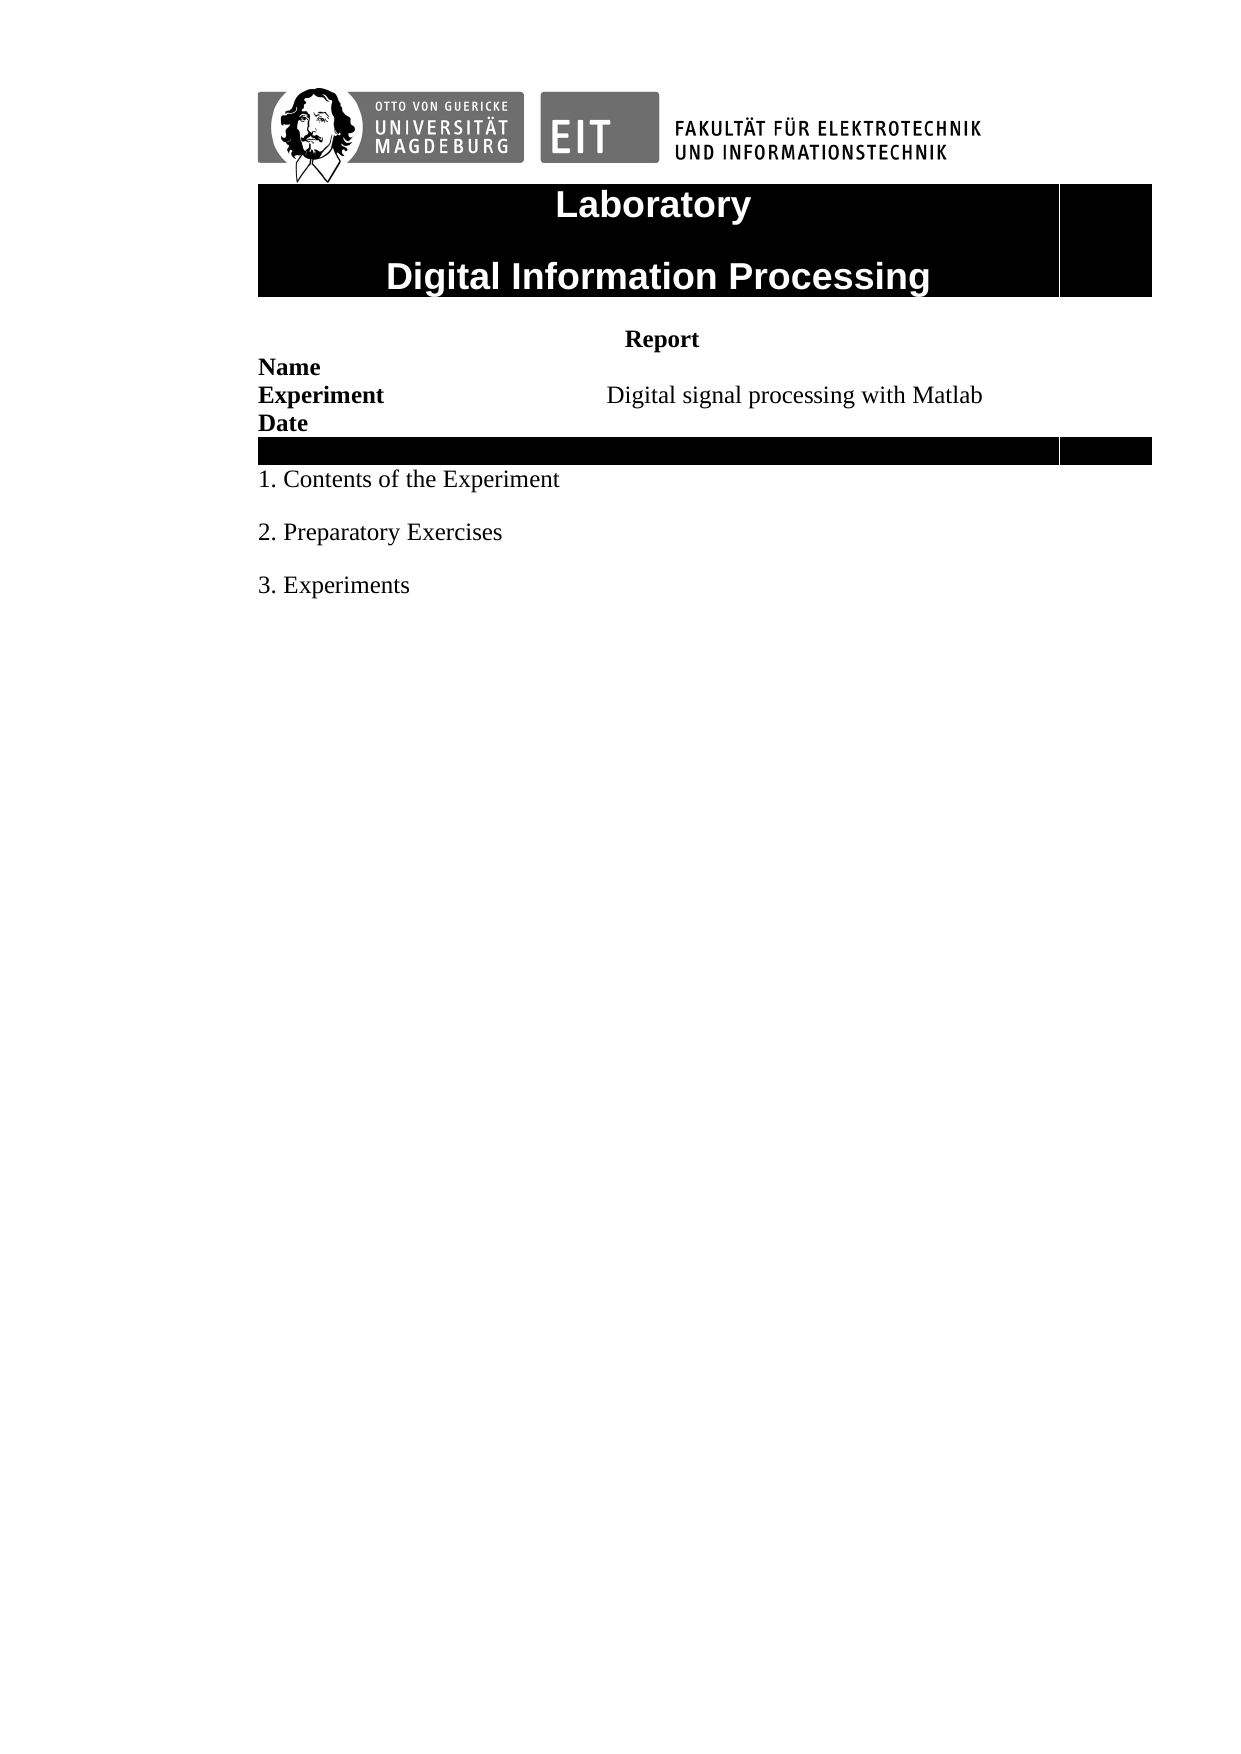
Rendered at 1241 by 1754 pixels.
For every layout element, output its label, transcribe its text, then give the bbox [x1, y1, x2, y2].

table_cell [183, 353, 258, 381]
table_cell Report [258, 325, 1059, 353]
table_header [183, 89, 258, 184]
table_cell [183, 465, 258, 599]
table_cell [258, 297, 1059, 325]
table_cell [258, 437, 1059, 465]
table_cell [1060, 465, 1152, 599]
table_cell [1060, 409, 1152, 437]
table_cell [606, 409, 1059, 437]
table_cell Laboratory Digital Information Processing [258, 184, 1059, 297]
table_cell [1060, 437, 1152, 465]
table_cell [1060, 184, 1152, 297]
table_cell Digital signal processing with Matlab [606, 381, 1059, 409]
table_cell [1060, 325, 1152, 353]
table_cell [183, 409, 258, 437]
table_cell Experiment [258, 381, 606, 409]
table_cell [1060, 381, 1152, 409]
table_cell [1060, 353, 1152, 381]
table_cell [183, 184, 258, 297]
table_cell 1. Contents of the Experiment 2. Preparatory Exercises 3. Experiments [258, 465, 1059, 599]
table_cell [606, 353, 1059, 381]
table_cell Date [258, 409, 606, 437]
table_cell [183, 325, 258, 353]
table_cell [183, 437, 258, 465]
table_cell [1060, 297, 1152, 325]
table_header [1060, 89, 1152, 184]
table_cell [183, 297, 258, 325]
table_cell [183, 381, 258, 409]
table_cell Name [258, 353, 606, 381]
